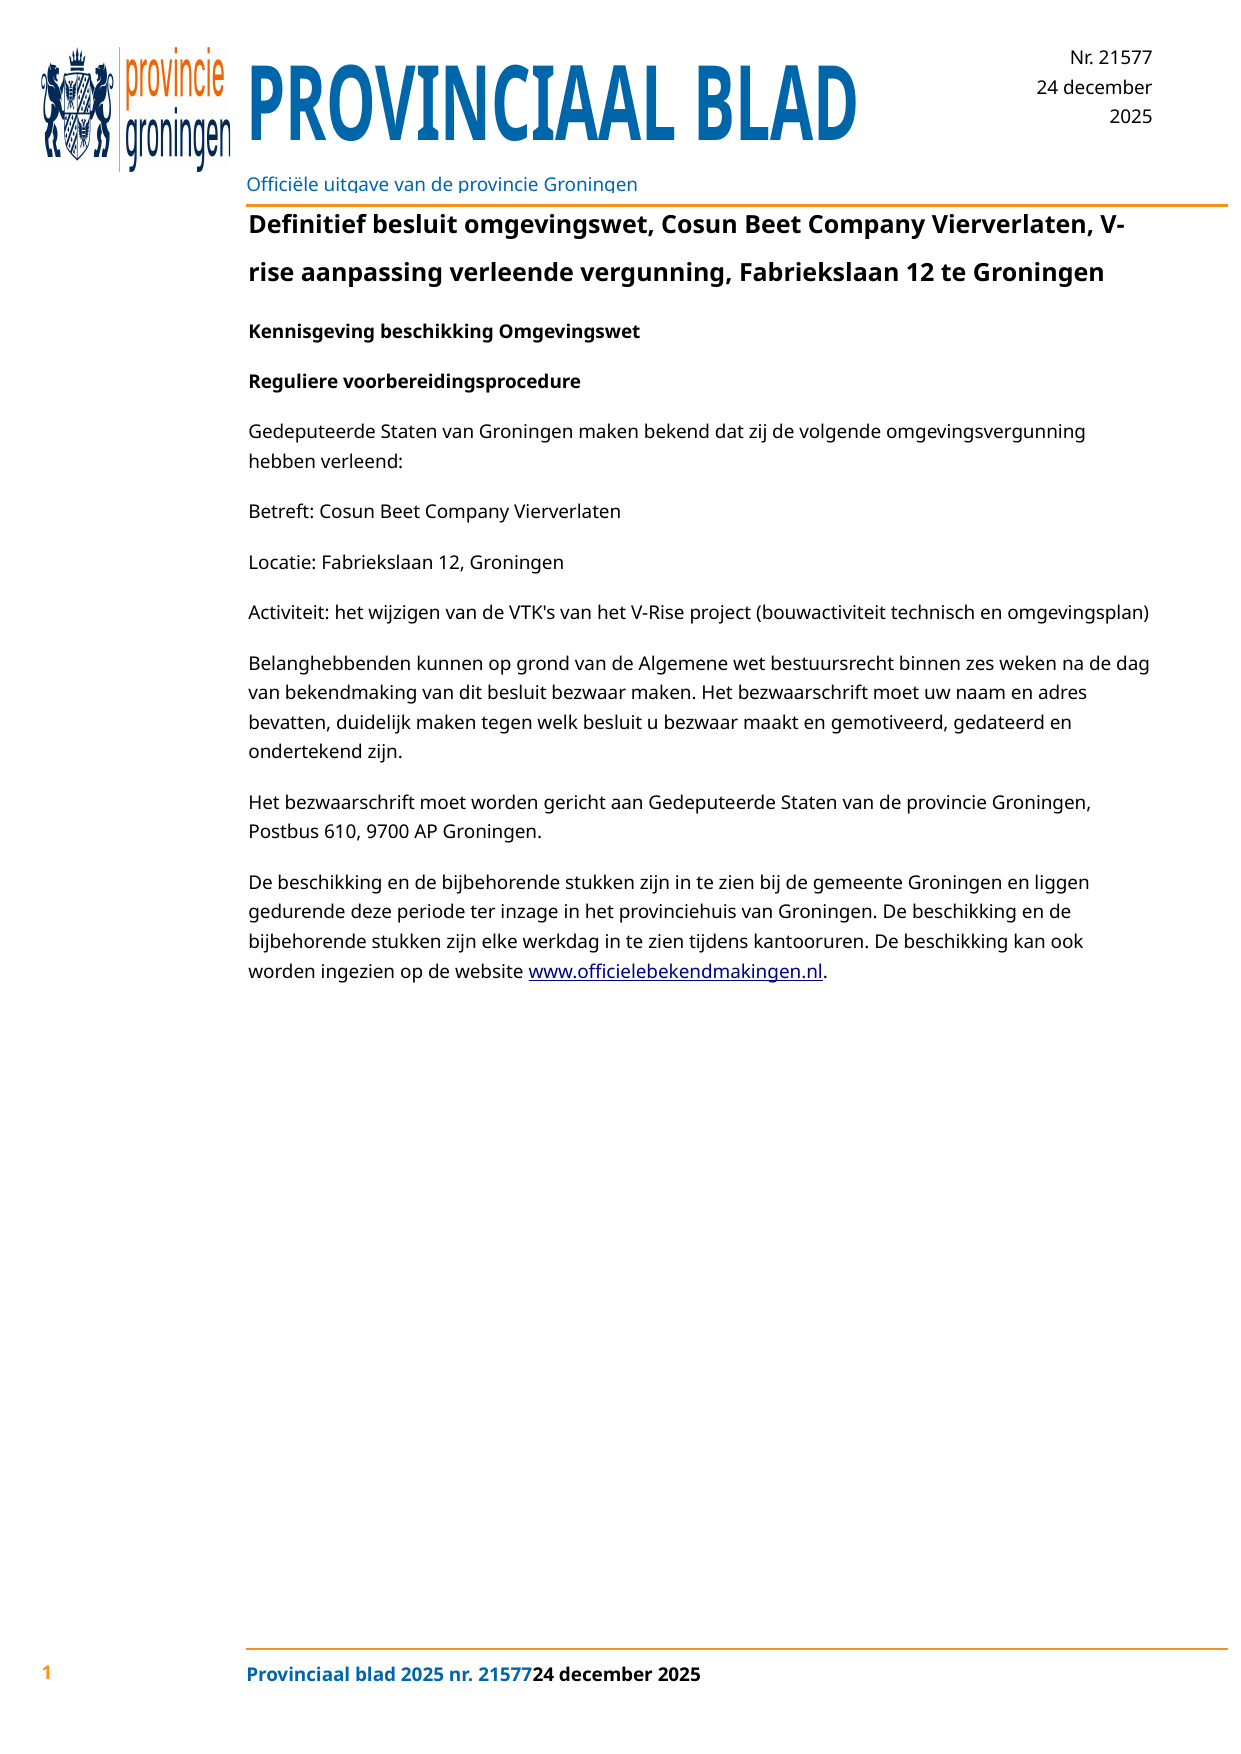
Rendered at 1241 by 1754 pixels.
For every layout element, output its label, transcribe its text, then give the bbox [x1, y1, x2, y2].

text Reguliere voorbereidingsprocedure [248, 368, 1152, 394]
text Gedeputeerde Staten van Groningen maken bekend dat zij de volgende omgevingsvergunning hebben verleend: [248, 419, 1152, 474]
text Kennisgeving beschikking Omgevingswet [248, 318, 1152, 344]
text Activiteit: het wijzigen van de VTK's van het V-Rise project (bouwactiviteit technisch en omgevingsplan) [248, 599, 1152, 625]
text Belanghebbenden kunnen op grond van de Algemene wet bestuursrecht binnen zes weken na de dag van bekendmaking van dit besluit bezwaar maken. Het bezwaarschrift moet uw naam en adres bevatten, duidelijk maken tegen welk besluit u bezwaar maakt en gemotiveerd, gedateerd en ondertekend zijn. [248, 650, 1152, 764]
picture [41, 47, 231, 172]
text Locatie: Fabriekslaan 12, Groningen [248, 549, 1152, 575]
text De beschikking en de bijbehorende stukken zijn in te zien bij de gemeente Groningen en liggen gedurende deze periode ter inzage in het provinciehuis van Groningen. De beschikking en de bijbehorende stukken zijn elke werkdag in te zien tijdens kantooruren. De beschikking kan ook worden ingezien op de website www.officielebekendmakingen.nl. [248, 869, 1152, 984]
text Het bezwaarschrift moet worden gericht aan Gedeputeerde Staten van de provincie Groningen, Postbus 610, 9700 AP Groningen. [248, 789, 1152, 844]
text Definitief besluit omgevingswet, Cosun Beet Company Vierverlaten, V-rise aanpassing verleende vergunning, Fabriekslaan 12 te Groningen [248, 207, 1152, 288]
text Betreft: Cosun Beet Company Vierverlaten [248, 499, 1152, 524]
